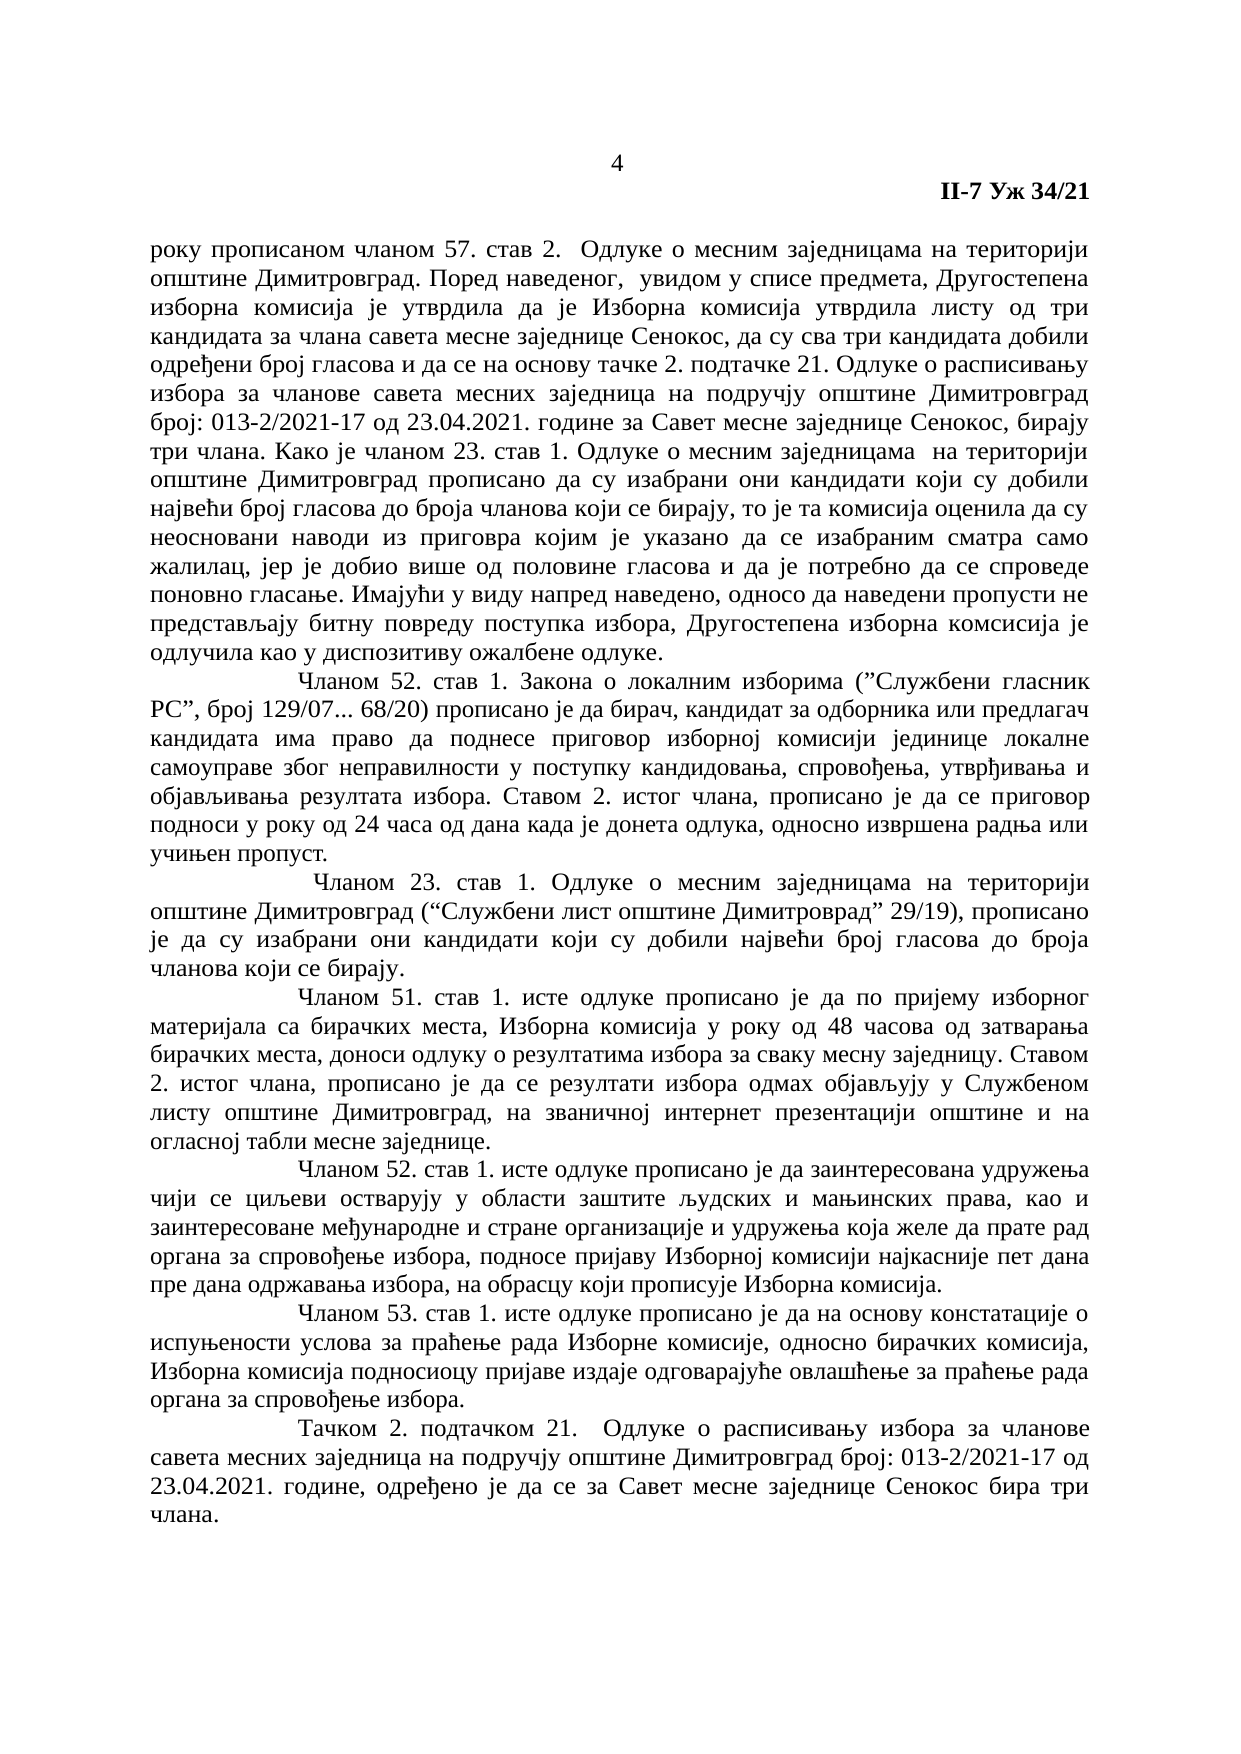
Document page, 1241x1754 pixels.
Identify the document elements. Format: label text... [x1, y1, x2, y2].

text Тачком 2. подтачком 21. Одлуке о расписивању избора за чланове савета месних заједница на подручју општине Димитровград број: 013-2/2021-17 од 23.04.2021. године, одређено је да се за Савет месне заједнице Сенокос бира три члана. [150, 1413, 1090, 1528]
text року прописаном чланом 57. став 2. Одлуке о месним заједницама на територији општине Димитровград. Поред наведеног, увидом у списе предмета, Другостепена изборна комисија је утврдила да је Изборна комисија утврдила листу од три кандидата за члана савета месне заједнице Сенокос, да су сва три кандидата добили одређени број гласова и да се на основу тачке 2. подтачке 21. Одлуке о расписивању избора за чланове савета месних заједница на подручју општине Димитровград број: 013-2/2021-17 од 23.04.2021. године за Савет месне заједнице Сенокос, бирају три члана. Како је чланом 23. став 1. Одлуке о месним заједницама на територији општине Димитровград прописано да су изабрани они кандидати који су добили највећи број гласова до броја чланова који се бирају, то је та комисија оценила да су неосновани наводи из приговра којим је указано да се изабраним сматра само жалилац, јер је добио више од половине гласова и да је потребно да се спроведе поновно гласање. Имајући у виду напред наведено, односо да наведени пропусти не представљају битну повреду поступка избора, Другостепена изборна комсисија је одлучила као у диспозитиву ожалбене одлуке. [150, 234, 1090, 666]
text Чланом 53. став 1. исте одлуке прописано је да на основу констатације о испуњености услова за праћење рада Изборне комисије, односно бирачких комисија, Изборна комисија подносиоцу пријаве издаје одговарајуће овлашћење за праћење рада органа за спровођење избора. [150, 1298, 1090, 1413]
text Чланом 52. став 1. исте одлуке прописано је да заинтересована удружења чији се циљеви остварују у области заштите људских и мањинских права, као и заинтересоване међународне и стране организације и удружења која желе да прате рад органа за спровођење избора, подносе пријаву Изборној комисији најкасније пет дана пре дана одржавања избора, на обрасцу који прописује Изборна комисија. [150, 1154, 1090, 1298]
text Чланом 23. став 1. Одлуке о месним заједницама на територији општине Димитровград (“Службени лист општине Димитроврад” 29/19), прописано је да су изабрани они кандидати који су добили највећи број гласова до броја чланова који се бирају. [150, 867, 1090, 982]
text Чланом 52. став 1. Закона о локалним изборима (”Службени гласник РС”, број 129/07... 68/20) прописано је да бирач, кандидат за одборника или предлагач кандидата има право да поднесе приговор изборној комисији јединице локалне самоуправе због неправилности у поступку кандидовања, спровођења, утврђивања и објављивања резултата избора. Ставом 2. истог члана, прописано је да се приговор подноси у року од 24 часа од дана када је донета одлука, односно извршена радња или учињен пропуст. [150, 666, 1090, 867]
text Чланом 51. став 1. исте одлуке прописано је да по пријему изборног материјала са бирачких места, Изборна комисија у року од 48 часова од затварања бирачких места, доноси одлуку о резултатима избора за сваку месну заједницу. Ставом 2. истог члана, прописано је да се резултати избора одмах објављују у Службеном листу општине Димитровград, на званичној интернет презентацији општине и на огласној табли месне заједнице. [150, 982, 1090, 1154]
